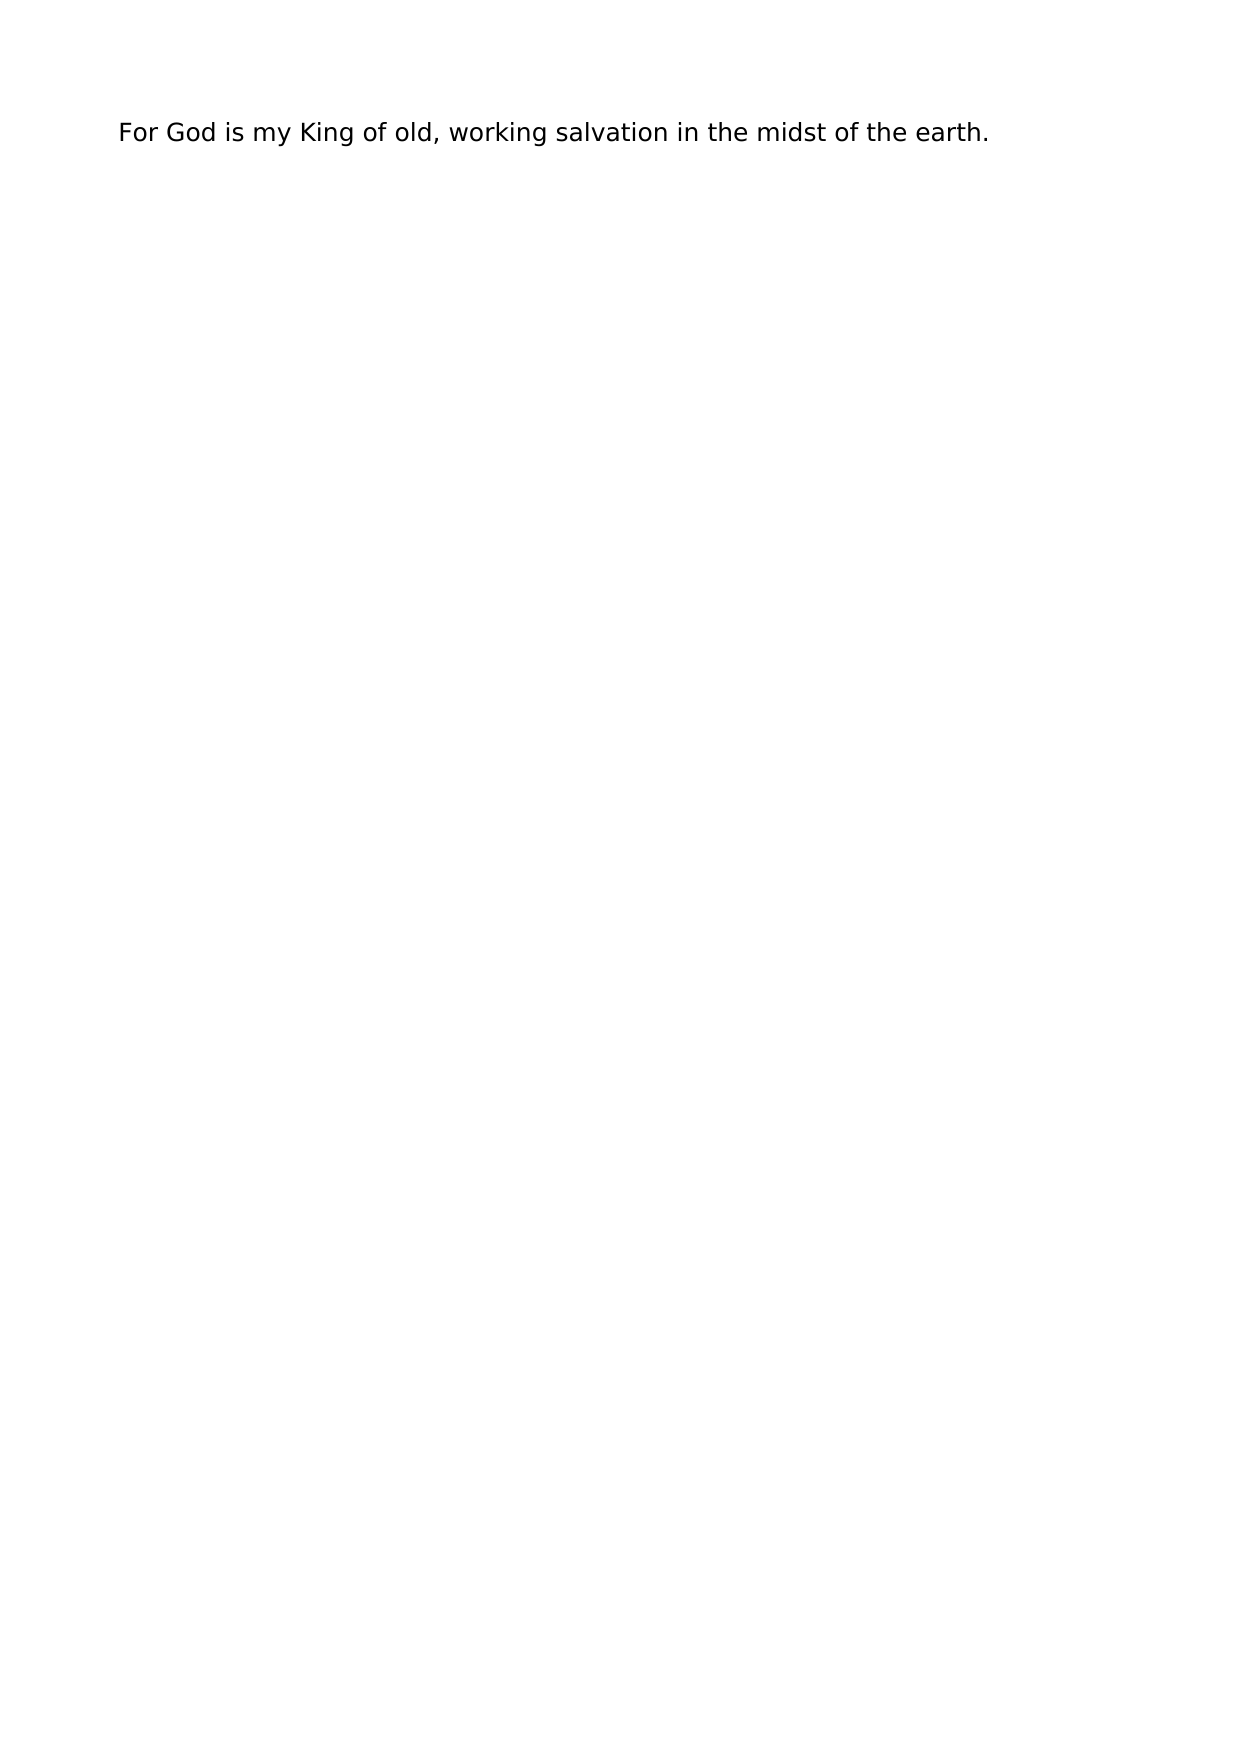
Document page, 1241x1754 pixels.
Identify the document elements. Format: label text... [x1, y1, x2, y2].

text For God is my King of old, working salvation in the midst of the earth. [118, 118, 1122, 147]
